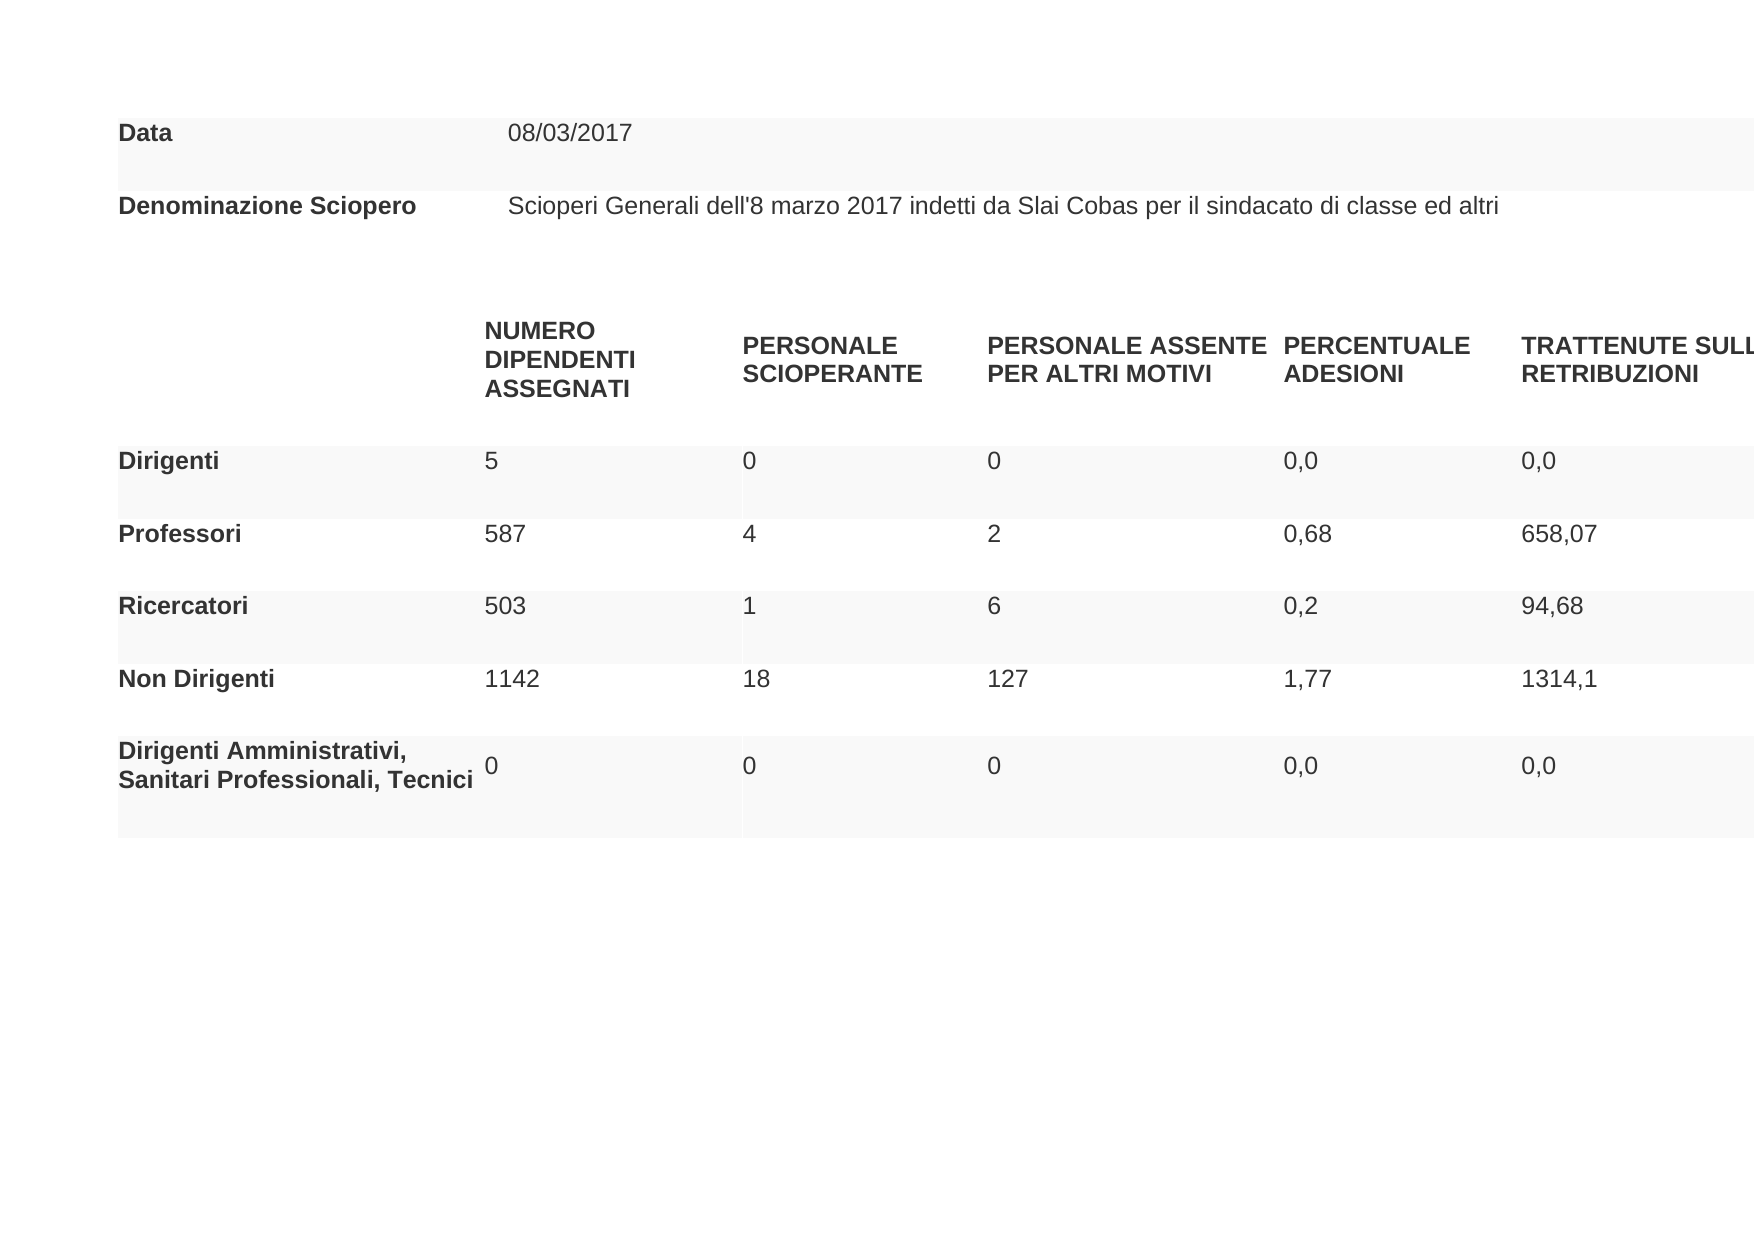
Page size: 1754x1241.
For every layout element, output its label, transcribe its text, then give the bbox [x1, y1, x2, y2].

table_cell 18 [743, 664, 987, 736]
table_header 08/03/2017 [508, 118, 1754, 191]
table_cell 0 [743, 446, 987, 519]
table_cell 5 [484, 446, 742, 519]
table_cell 0 [743, 736, 987, 838]
table_header TRATTENUTE SULLE RETRIBUZIONI [1521, 316, 1754, 446]
table_cell Dirigenti Amministrativi, Sanitari Professionali, Tecnici [118, 736, 484, 838]
table_cell 0,0 [1283, 446, 1521, 519]
table_cell 1314,1 [1521, 664, 1754, 736]
table_cell Non Dirigenti [118, 664, 484, 736]
table_cell 0,0 [1521, 446, 1754, 519]
table_cell Scioperi Generali dell'8 marzo 2017 indetti da Slai Cobas per il sindacato di classe ed altri [508, 191, 1754, 263]
table_header [118, 316, 484, 446]
table_cell 94,68 [1521, 591, 1754, 664]
table_cell 503 [484, 591, 742, 664]
table_cell 0 [987, 736, 1283, 838]
table_header PERSONALE SCIOPERANTE [743, 316, 987, 446]
table_cell Ricercatori [118, 591, 484, 664]
table_cell 0,0 [1283, 736, 1521, 838]
table_cell 0 [987, 446, 1283, 519]
table_cell Professori [118, 519, 484, 591]
table_header NUMERO DIPENDENTI ASSEGNATI [484, 316, 742, 446]
table_cell Denominazione Sciopero [118, 191, 508, 263]
table_header PERSONALE ASSENTE PER ALTRI MOTIVI [987, 316, 1283, 446]
table_cell 587 [484, 519, 742, 591]
table_cell 0 [484, 736, 742, 838]
table_cell 1,77 [1283, 664, 1521, 736]
table_header Data [118, 118, 508, 191]
table_header PERCENTUALE ADESIONI [1283, 316, 1521, 446]
table_cell 1142 [484, 664, 742, 736]
table_cell 6 [987, 591, 1283, 664]
table_cell 2 [987, 519, 1283, 591]
table_cell 1 [743, 591, 987, 664]
table_cell 658,07 [1521, 519, 1754, 591]
table_cell 0,68 [1283, 519, 1521, 591]
table_cell 127 [987, 664, 1283, 736]
table_cell 0,0 [1521, 736, 1754, 838]
table_cell Dirigenti [118, 446, 484, 519]
table_cell 0,2 [1283, 591, 1521, 664]
table_cell 4 [743, 519, 987, 591]
